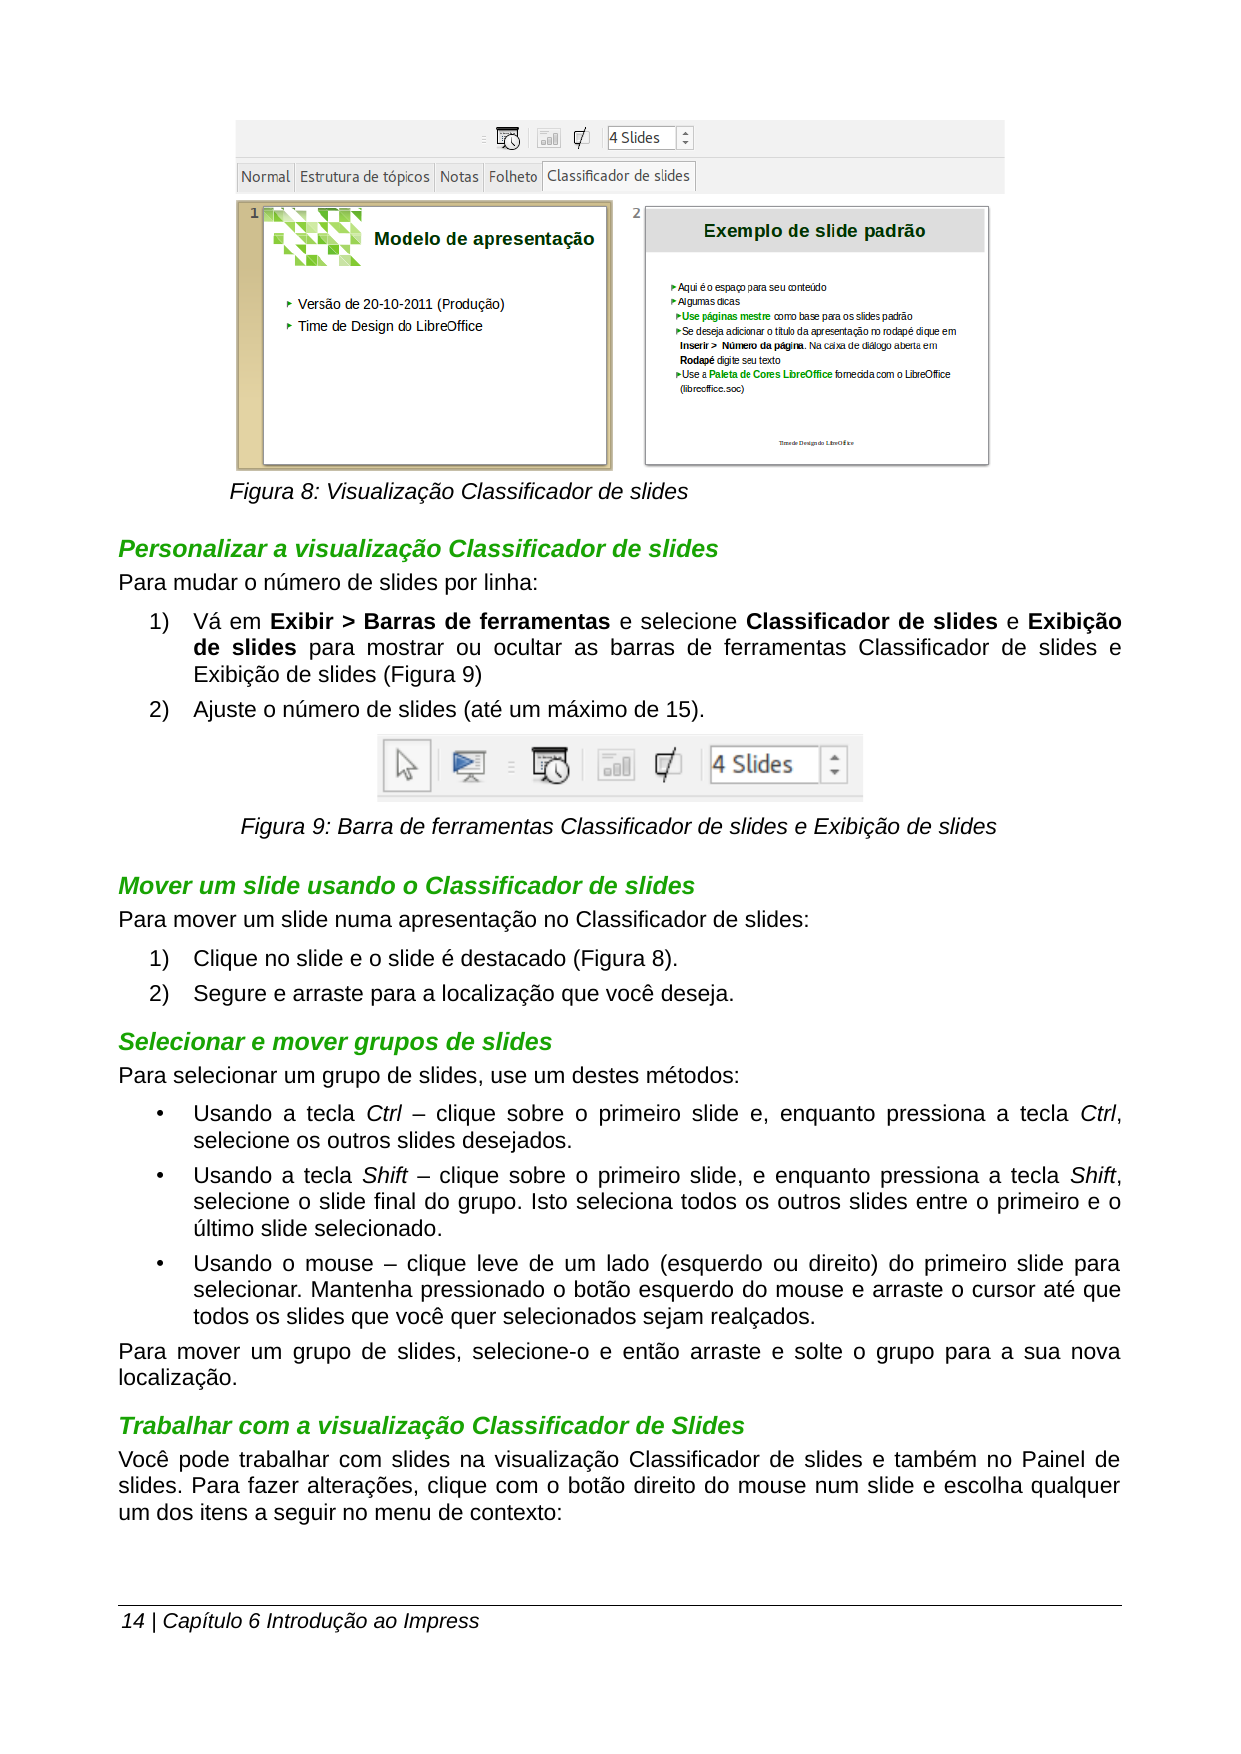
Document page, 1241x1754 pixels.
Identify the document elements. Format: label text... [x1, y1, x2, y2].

picture [377, 734, 864, 802]
subtitle Mover um slide usando o Classificador de slides [118, 871, 1122, 900]
list Vá em Exibir > Barras de ferramentas e selecione Classificador de slides e Exibição de slides para mostrar ou ocultar as barras de ferramentas Classificador de slides e Exibição de slides (Figura 9) [169, 608, 1122, 687]
subtitle Selecionar e mover grupos de slides [118, 1027, 1122, 1056]
list Clique no slide e o slide é destacado (Figura 8). [169, 945, 1122, 971]
list Usando o mouse – clique leve de um lado (esquerdo ou direito) do primeiro slide para selecionar. Mantenha pressionado o botão esquerdo do mouse e arraste o cursor até que todos os slides que você quer selecionados sejam realçados. [156, 1250, 1122, 1329]
list Ajuste o número de slides (até um máximo de 15). [169, 696, 1122, 722]
list Para mover um slide numa apresentação no Classificador de slides: [118, 906, 1122, 932]
list Segure e arraste para a localização que você deseja. [169, 980, 1122, 1006]
list Usando a tecla Ctrl – clique sobre o primeiro slide e, enquanto pressiona a tecla Ctrl, selecione os outros slides desejados. [156, 1100, 1122, 1153]
list Para mudar o número de slides por linha: [118, 569, 1122, 595]
subtitle Trabalhar com a visualização Classificador de Slides [118, 1411, 1122, 1440]
text Figura 9: Barra de ferramentas Classificador de slides e Exibição de slides [240, 813, 1000, 839]
text Figura 8: Visualização Classificador de slides [229, 118, 1011, 504]
text Você pode trabalhar com slides na visualização Classificador de slides e também no Painel de slides. Para fazer alterações, clique com o botão direito do mouse num slide e escolha qualquer um dos itens a seguir no menu de contexto: [118, 1446, 1122, 1525]
list Usando a tecla Shift – clique sobre o primeiro slide, e enquanto pressiona a tecla Shift, selecione o slide final do grupo. Isto seleciona todos os outros slides entre o primeiro e o último slide selecionado. [156, 1162, 1122, 1241]
subtitle Personalizar a visualização Classificador de slides [118, 534, 1122, 563]
list Para mover um grupo de slides, selecione-o e então arraste e solte o grupo para a sua nova localização. [118, 1338, 1122, 1391]
list Para selecionar um grupo de slides, use um destes métodos: [118, 1062, 1122, 1088]
picture [235, 120, 1005, 478]
